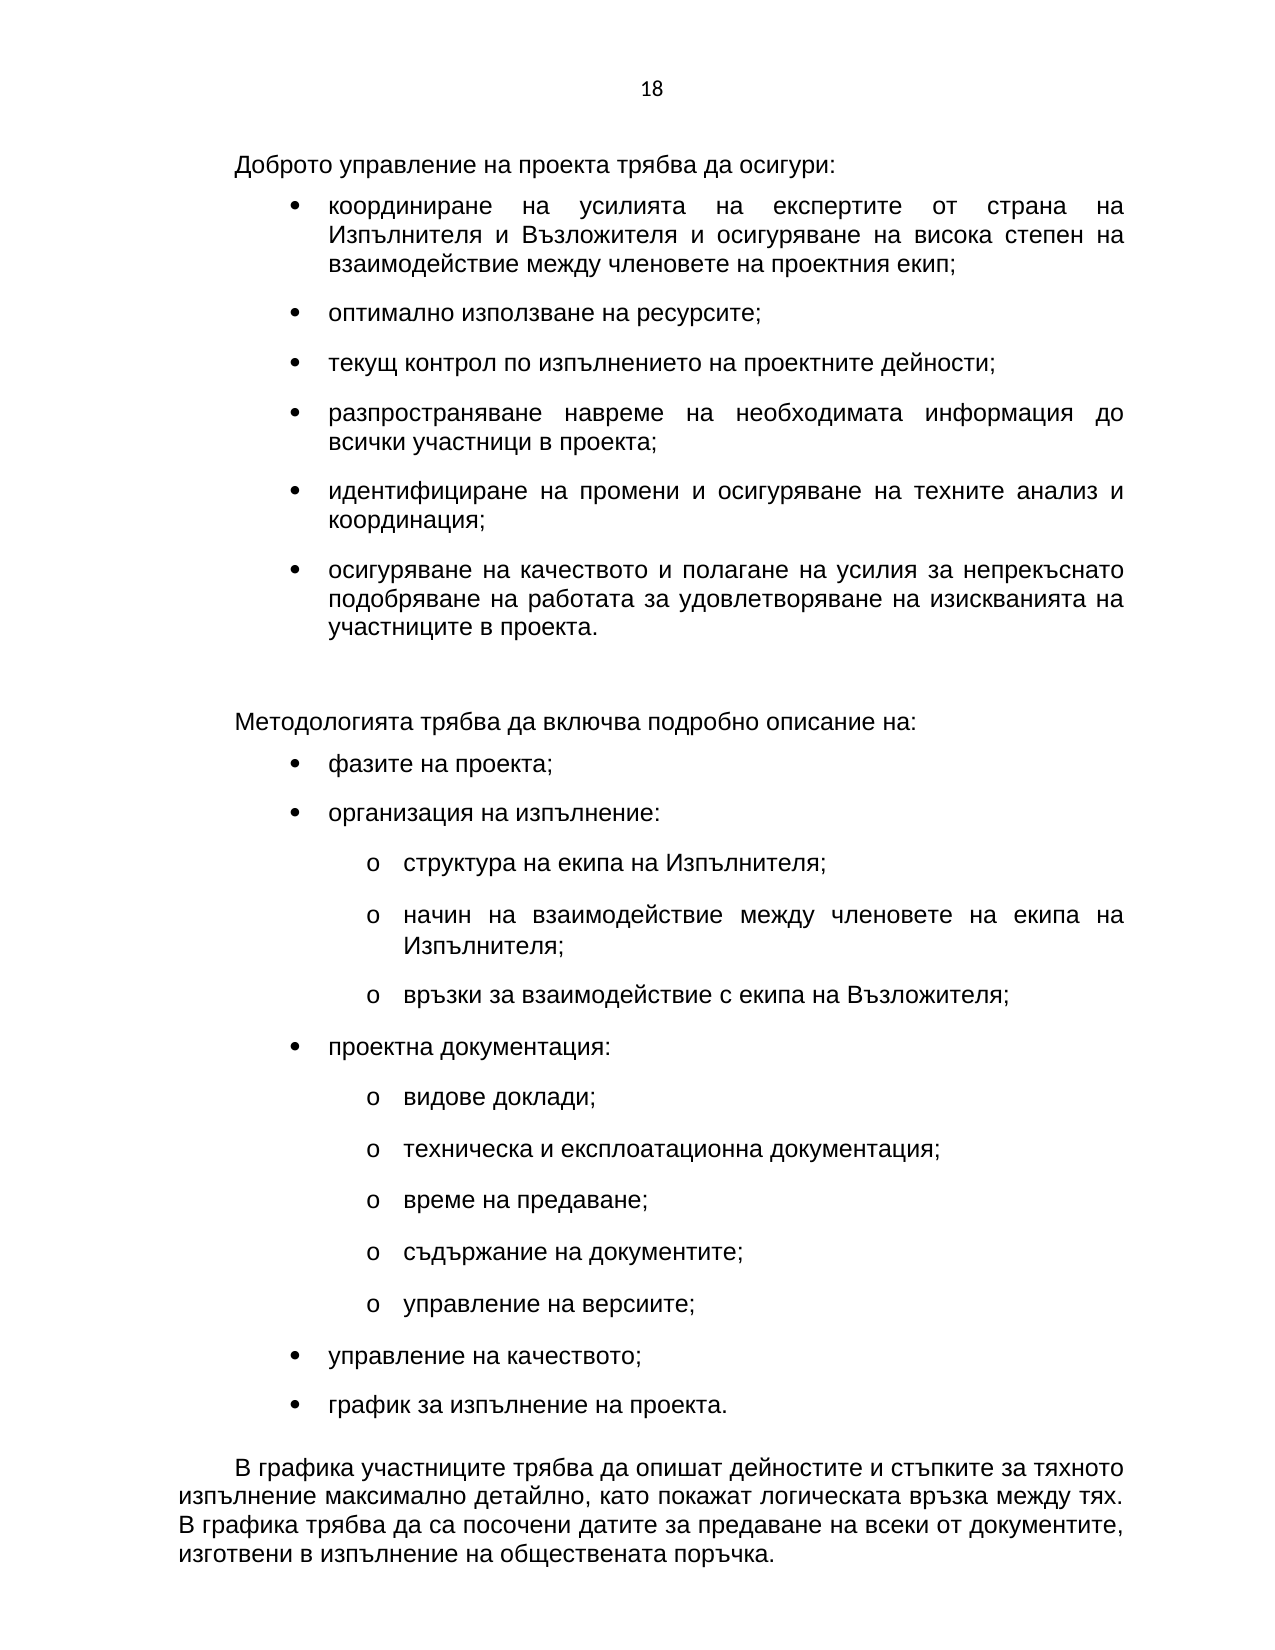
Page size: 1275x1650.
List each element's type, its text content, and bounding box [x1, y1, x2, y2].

list фазите на проекта; [291, 749, 1125, 777]
list време на предаване; [366, 1185, 1125, 1216]
list начин на взаимодействие между членовете на екипа на Изпълнителя; [366, 900, 1125, 959]
text В графика участниците трябва да опишат дейностите и стъпките за тяхното изпълнение максимално детайлно, като покажат логическата връзка между тях. В графика трябва да са посочени датите за предаване на всеки от документите, изготвени в изпълнение на обществената поръчка. [178, 1452, 1125, 1567]
list разпространяване навреме на необходимата информация до всички участници в проекта; [291, 398, 1125, 455]
text Доброто управление на проекта трябва да осигури: [178, 150, 1125, 179]
list управление на качеството; [291, 1341, 1125, 1369]
list график за изпълнение на проекта. [291, 1390, 1125, 1419]
list идентифициране на промени и осигуряване на техните анализ и координация; [291, 476, 1125, 534]
list проектна документация: [291, 1032, 1125, 1061]
list структура на екипа на Изпълнителя; [366, 848, 1125, 879]
list текущ контрол по изпълнението на проектните дейности; [291, 348, 1125, 377]
list осигуряване на качеството и полагане на усилия за непрекъснато подобряване на работата за удовлетворяване на изискванията на участниците в проекта. [291, 555, 1125, 641]
list координиране на усилията на експертите от страна на Изпълнителя и Възложителя и осигуряване на висока степен на взаимодействие между членовете на проектния екип; [291, 191, 1125, 278]
list връзки за взаимодействие с екипа на Възложителя; [366, 980, 1125, 1011]
list организация на изпълнение: [291, 798, 1125, 827]
list управление на версиите; [366, 1289, 1125, 1320]
text Методологията трябва да включва подробно описание на: [178, 707, 1125, 736]
list съдържание на документите; [366, 1237, 1125, 1268]
list видове доклади; [366, 1082, 1125, 1113]
list техническа и експлоатационна документация; [366, 1133, 1125, 1164]
list оптимално използване на ресурсите; [291, 298, 1125, 327]
